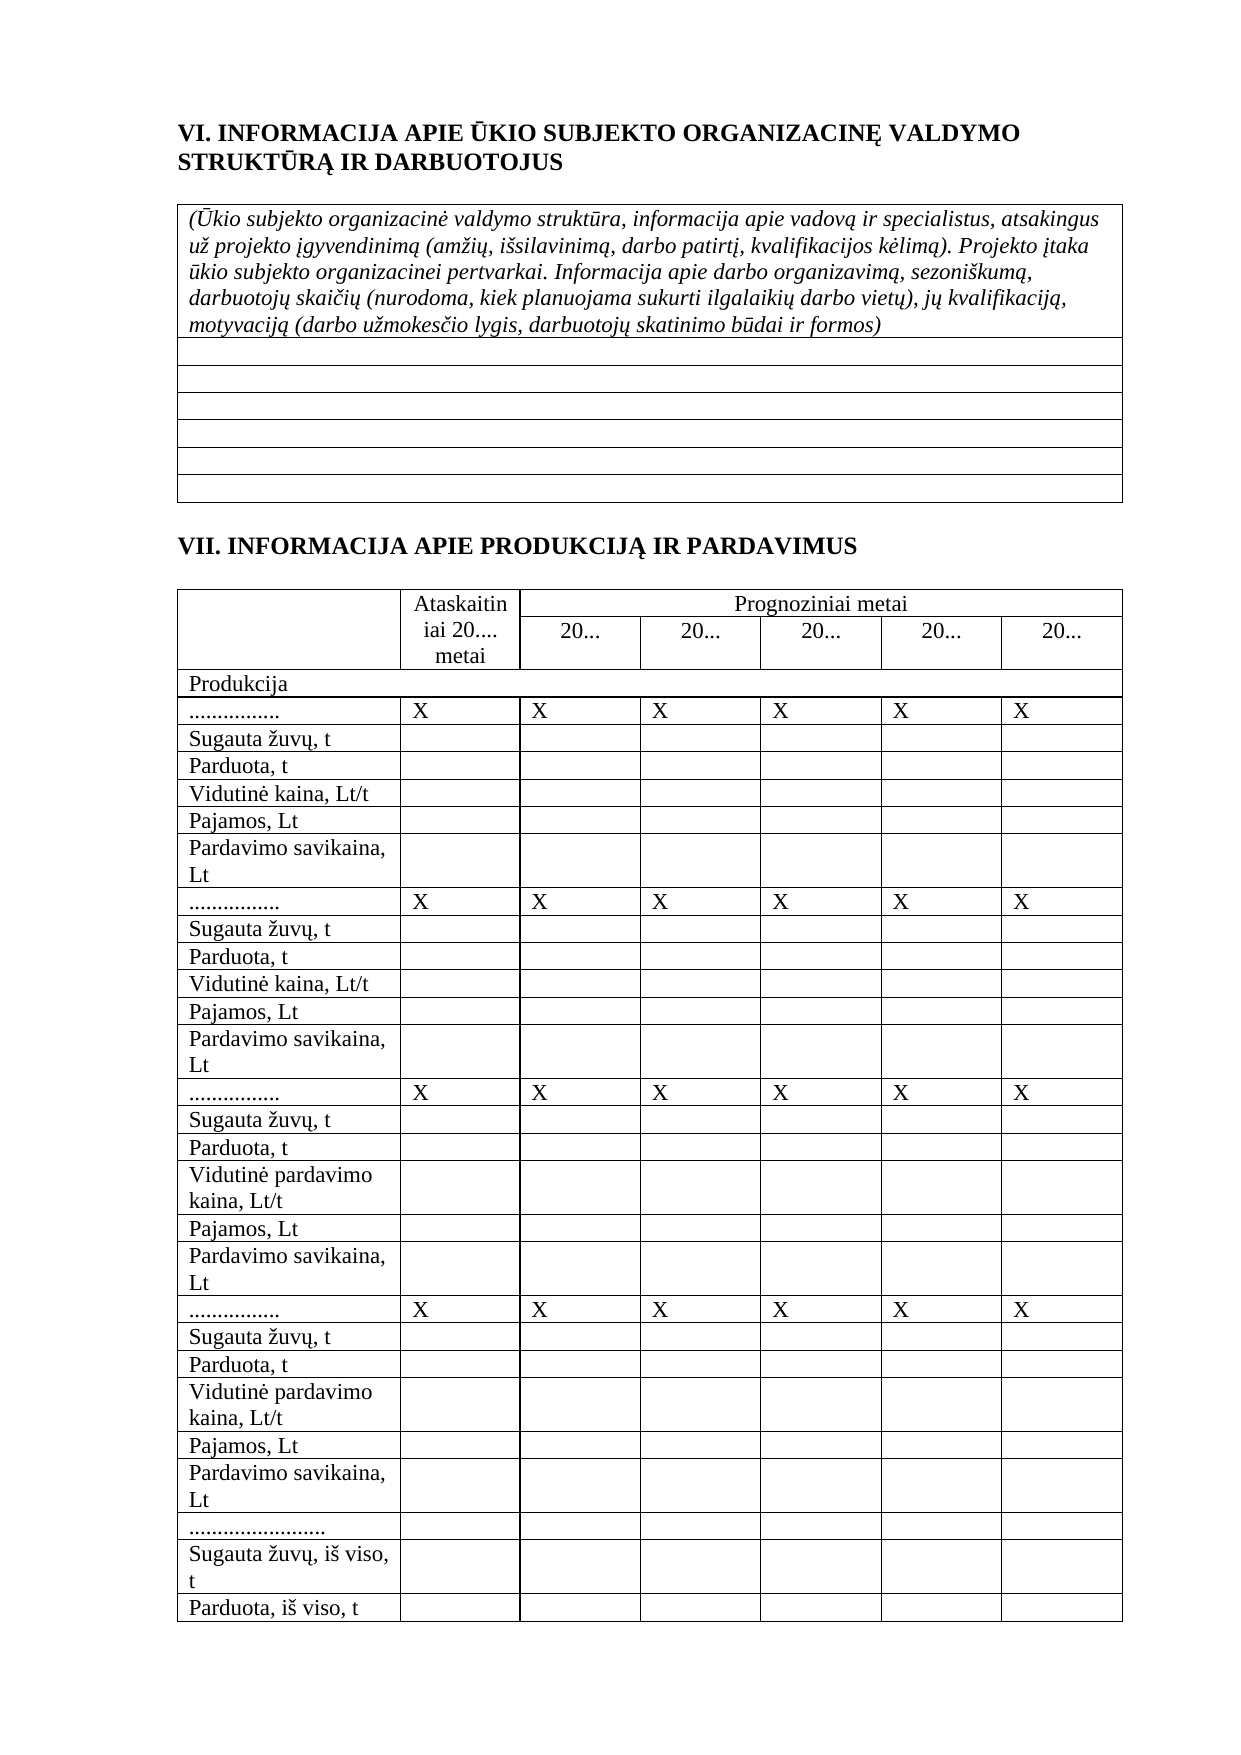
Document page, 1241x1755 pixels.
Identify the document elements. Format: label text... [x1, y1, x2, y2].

table_cell [401, 1459, 519, 1512]
table_cell [761, 1161, 881, 1214]
table_cell [178, 448, 1122, 474]
table_cell [521, 1378, 640, 1431]
table_cell [1002, 1432, 1122, 1458]
table_cell [401, 807, 519, 833]
table_cell [882, 1432, 1001, 1458]
table_cell [1002, 943, 1122, 969]
table_cell Pardavimo savikaina, Lt [178, 1025, 400, 1078]
table_cell X [1002, 1079, 1122, 1105]
table_cell [641, 752, 760, 778]
table_cell [521, 1432, 640, 1458]
table_cell Parduota, t [178, 943, 400, 969]
table_cell [1002, 1242, 1122, 1295]
table_cell [401, 752, 519, 778]
table_cell [401, 834, 519, 887]
table_cell X [401, 1079, 519, 1105]
table_cell [401, 970, 519, 997]
table_cell [1002, 916, 1122, 942]
table_cell X [401, 698, 519, 724]
table_cell [761, 1351, 881, 1377]
table_cell ................ [178, 1079, 400, 1105]
table_cell X [761, 1296, 881, 1322]
table_cell 20... [1002, 617, 1122, 669]
table_cell [1002, 1161, 1122, 1214]
table_cell [401, 1215, 519, 1241]
table_cell [521, 1106, 640, 1133]
table_cell Parduota, t [178, 1134, 400, 1160]
table_cell [641, 970, 760, 997]
table_cell X [521, 698, 640, 724]
table_cell [641, 1540, 760, 1593]
table_cell X [1002, 888, 1122, 914]
table_cell X [761, 1079, 881, 1105]
table_cell X [882, 1079, 1001, 1105]
table_cell Pardavimo savikaina, Lt [178, 1459, 400, 1512]
table_cell [761, 1432, 881, 1458]
table_cell [761, 1242, 881, 1295]
table_header (Ūkio subjekto organizacinė valdymo struktūra, informacija apie vadovą ir specialistus, atsakingus už projekto įgyvendinimą (amžių, išsilavinimą, darbo patirtį, kvalifikacijos kėlimą). Projekto įtaka ūkio subjekto organizacinei pertvarkai. Informacija apie darbo organizavimą, sezoniškumą, darbuotojų skaičių (nurodoma, kiek planuojama sukurti ilgalaikių darbo vietų), jų kvalifikaciją, motyvaciją (darbo užmokesčio lygis, darbuotojų skatinimo būdai ir formos) [178, 205, 1122, 337]
table_cell [882, 752, 1001, 778]
table_header [178, 590, 400, 669]
table_cell [521, 1459, 640, 1512]
table_cell [761, 1215, 881, 1241]
table_cell [882, 1134, 1001, 1160]
table_cell [178, 420, 1122, 447]
table_cell Produkcija [178, 670, 1122, 696]
table_cell [882, 1242, 1001, 1295]
table_cell Vidutinė kaina, Lt/t [178, 970, 400, 997]
table_cell [1002, 1351, 1122, 1377]
table_cell [641, 998, 760, 1024]
table_cell [882, 1594, 1001, 1621]
table_cell [178, 475, 1122, 502]
table_cell [401, 1161, 519, 1214]
table_cell [401, 1594, 519, 1621]
table_cell [641, 1242, 760, 1295]
table_cell [882, 1513, 1001, 1539]
table_cell [761, 1106, 881, 1133]
table_cell [521, 998, 640, 1024]
table_cell [401, 1106, 519, 1133]
table_cell [521, 1215, 640, 1241]
table_cell [401, 1378, 519, 1431]
table_cell [882, 998, 1001, 1024]
table_cell [1002, 752, 1122, 778]
table_cell [761, 780, 881, 806]
table_cell [761, 1594, 881, 1621]
table_cell [521, 1025, 640, 1078]
table_cell [1002, 1540, 1122, 1593]
table_cell [1002, 998, 1122, 1024]
table_cell [641, 943, 760, 969]
table_cell [1002, 1594, 1122, 1621]
table_cell [882, 1459, 1001, 1512]
table_cell [882, 807, 1001, 833]
table_cell [1002, 1025, 1122, 1078]
table_cell [401, 916, 519, 942]
table_cell [641, 1106, 760, 1133]
table_cell [1002, 725, 1122, 751]
table_cell [641, 780, 760, 806]
table_cell [401, 1513, 519, 1539]
table_cell X [641, 1296, 760, 1322]
table_cell 20... [761, 617, 881, 669]
table_cell ................ [178, 1296, 400, 1322]
table_cell [1002, 834, 1122, 887]
table_cell Parduota, t [178, 1351, 400, 1377]
table_cell Pajamos, Lt [178, 998, 400, 1024]
table_cell X [641, 888, 760, 914]
table_cell [641, 1459, 760, 1512]
table_cell [882, 1161, 1001, 1214]
table_cell [521, 1134, 640, 1160]
table_cell [401, 780, 519, 806]
table_cell [521, 1242, 640, 1295]
table_header Prognoziniai metai [521, 590, 1122, 616]
table_cell Parduota, iš viso, t [178, 1594, 400, 1621]
table_cell [882, 943, 1001, 969]
table_cell [761, 725, 881, 751]
table_cell X [641, 698, 760, 724]
table_cell [401, 1323, 519, 1350]
table_cell [641, 1351, 760, 1377]
table_cell [1002, 1459, 1122, 1512]
table_cell [761, 1323, 881, 1350]
table_cell [401, 1351, 519, 1377]
table_cell [882, 780, 1001, 806]
table_cell [882, 1323, 1001, 1350]
table_cell X [521, 888, 640, 914]
table_cell 20... [882, 617, 1001, 669]
table_cell [401, 1025, 519, 1078]
table_cell [761, 1025, 881, 1078]
table_cell [1002, 780, 1122, 806]
table_cell X [761, 888, 881, 914]
table_cell [761, 998, 881, 1024]
table_cell Sugauta žuvų, t [178, 916, 400, 942]
table_cell X [882, 888, 1001, 914]
text VII. INFORMACIJA APIE PRODUKCIJĄ IR PARDAVIMUS [177, 531, 1122, 560]
table_cell [521, 1351, 640, 1377]
table_cell [178, 366, 1122, 392]
table_cell X [521, 1079, 640, 1105]
table_cell [1002, 807, 1122, 833]
table_cell [521, 1513, 640, 1539]
table_cell [761, 1540, 881, 1593]
table_cell [641, 807, 760, 833]
table_cell [882, 725, 1001, 751]
table_cell [521, 1540, 640, 1593]
table_cell [761, 1459, 881, 1512]
table_cell Pajamos, Lt [178, 1215, 400, 1241]
table_cell Vidutinė pardavimo kaina, Lt/t [178, 1161, 400, 1214]
table_cell [882, 916, 1001, 942]
table_cell X [1002, 698, 1122, 724]
table_cell [521, 916, 640, 942]
table_cell [521, 834, 640, 887]
table_cell [761, 970, 881, 997]
table_cell [761, 1378, 881, 1431]
table_cell X [401, 888, 519, 914]
table_cell [521, 1594, 640, 1621]
table_cell [641, 1161, 760, 1214]
table_cell 20... [521, 617, 640, 669]
table_cell [1002, 1134, 1122, 1160]
table_cell [641, 1025, 760, 1078]
table_cell [641, 834, 760, 887]
table_cell [761, 1134, 881, 1160]
table_cell [521, 970, 640, 997]
table_cell [641, 1134, 760, 1160]
table_cell [761, 752, 881, 778]
table_cell 20... [641, 617, 760, 669]
table_cell ................ [178, 698, 400, 724]
table_cell [1002, 970, 1122, 997]
table_cell [521, 725, 640, 751]
table_cell Sugauta žuvų, t [178, 1323, 400, 1350]
table_cell [1002, 1513, 1122, 1539]
table_cell [882, 1106, 1001, 1133]
table_cell [761, 943, 881, 969]
table_cell [882, 1351, 1001, 1377]
table_cell Pardavimo savikaina, Lt [178, 1242, 400, 1295]
table_cell [401, 943, 519, 969]
table_cell Pardavimo savikaina, Lt [178, 834, 400, 887]
table_cell [882, 1215, 1001, 1241]
table_cell [641, 1323, 760, 1350]
table_cell [401, 1432, 519, 1458]
table_cell [401, 1134, 519, 1160]
table_cell [521, 807, 640, 833]
table_cell [641, 1378, 760, 1431]
table_cell Sugauta žuvų, t [178, 725, 400, 751]
table_cell [641, 1215, 760, 1241]
table_cell Vidutinė pardavimo kaina, Lt/t [178, 1378, 400, 1431]
table_cell [1002, 1378, 1122, 1431]
table_cell [641, 1594, 760, 1621]
table_cell [521, 780, 640, 806]
table_cell [761, 807, 881, 833]
table_cell [521, 1323, 640, 1350]
table_cell [761, 1513, 881, 1539]
table_cell Sugauta žuvų, t [178, 1106, 400, 1133]
table_cell Parduota, t [178, 752, 400, 778]
table_cell [401, 1540, 519, 1593]
table_cell [882, 1378, 1001, 1431]
table_cell X [641, 1079, 760, 1105]
table_cell [1002, 1215, 1122, 1241]
table_cell Pajamos, Lt [178, 1432, 400, 1458]
table_cell [401, 998, 519, 1024]
table_cell [761, 916, 881, 942]
table_cell [641, 1513, 760, 1539]
table_cell [882, 1540, 1001, 1593]
table_cell X [882, 1296, 1001, 1322]
table_cell [521, 1161, 640, 1214]
table_cell [178, 393, 1122, 419]
table_cell ................ [178, 888, 400, 914]
text VI. INFORMACIJA APIE ŪKIO SUBJEKTO ORGANIZACINĘ VALDYMO STRUKTŪRĄ IR DARBUOTOJUS [177, 118, 1122, 176]
table_cell [882, 834, 1001, 887]
table_cell [1002, 1323, 1122, 1350]
table_cell [882, 970, 1001, 997]
table_cell [521, 943, 640, 969]
table_cell Vidutinė kaina, Lt/t [178, 780, 400, 806]
table_cell X [401, 1296, 519, 1322]
table_cell [761, 834, 881, 887]
table_cell [1002, 1106, 1122, 1133]
table_cell [401, 725, 519, 751]
table_cell ........................ [178, 1513, 400, 1539]
table_cell X [761, 698, 881, 724]
table_cell [178, 338, 1122, 364]
table_cell [521, 752, 640, 778]
table_cell X [521, 1296, 640, 1322]
table_header Ataskaitiniai 20.... metai [401, 590, 519, 669]
table_cell [641, 1432, 760, 1458]
table_cell X [1002, 1296, 1122, 1322]
table_cell [641, 725, 760, 751]
table_cell X [882, 698, 1001, 724]
table_cell [401, 1242, 519, 1295]
table_cell [882, 1025, 1001, 1078]
table_cell Sugauta žuvų, iš viso, t [178, 1540, 400, 1593]
table_cell [641, 916, 760, 942]
table_cell Pajamos, Lt [178, 807, 400, 833]
